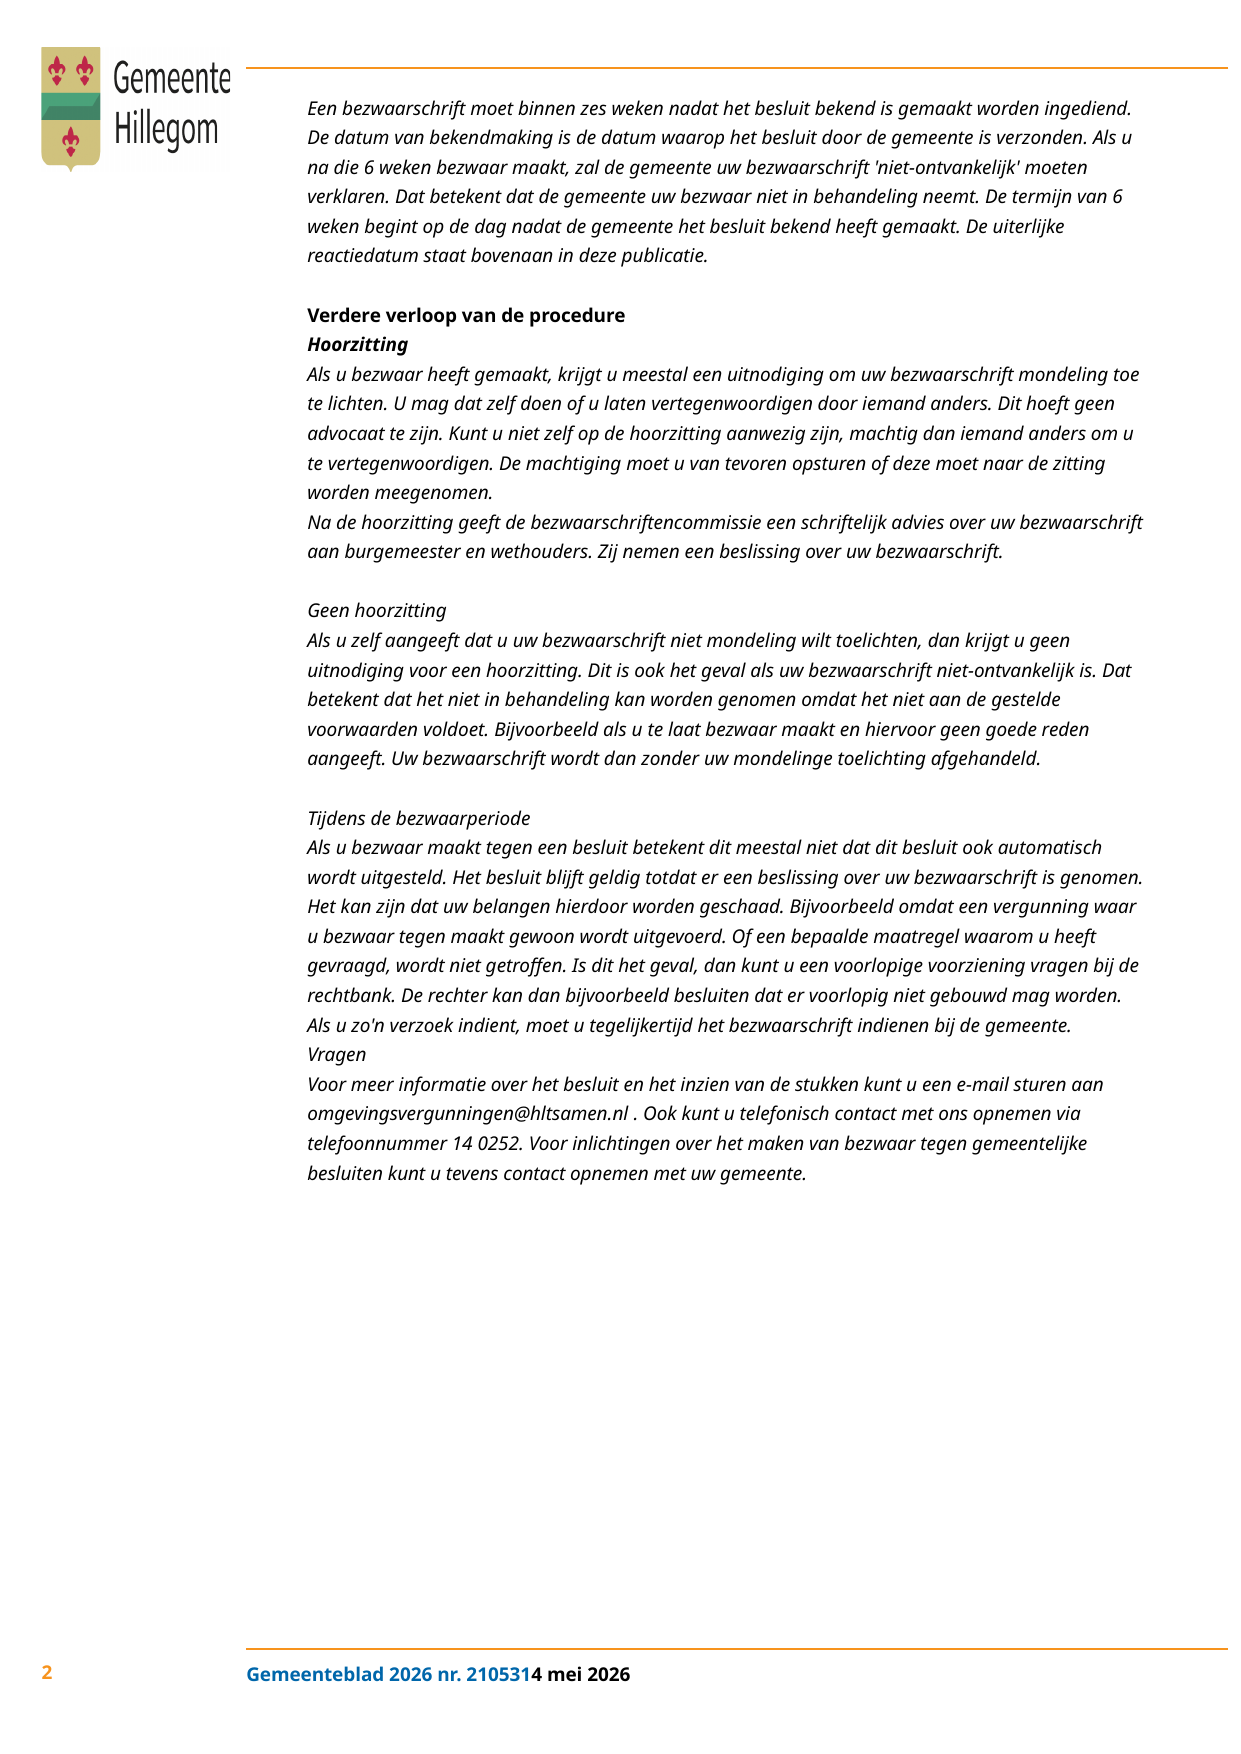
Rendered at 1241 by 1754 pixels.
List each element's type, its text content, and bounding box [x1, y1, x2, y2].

list Een bezwaarschrift moet binnen zes weken nadat het besluit bekend is gemaakt worden ingediend. De datum van bekendmaking is de datum waarop het besluit door de gemeente is verzonden. Als u na die 6 weken bezwaar maakt, zal de gemeente uw bezwaarschrift 'niet-ontvankelijk' moeten verklaren. Dat betekent dat de gemeente uw bezwaar niet in behandeling neemt. De termijn van 6 weken begint op de dag nadat de gemeente het besluit bekend heeft gemaakt. De uiterlijke reactiedatum staat bovenaan in deze publicatie. [248, 95, 1152, 268]
list Na de hoorzitting geeft de bezwaarschriftencommissie een schriftelijk advies over uw bezwaarschrift aan burgemeester en wethouders. Zij nemen een beslissing over uw bezwaarschrift. [248, 509, 1152, 564]
list Voor meer informatie over het besluit en het inzien van de stukken kunt u een e-mail sturen aan omgevingsvergunningen@hltsamen.nl . Ook kunt u telefonisch contact met ons opnemen via telefoonnummer 14 0252. Voor inlichtingen over het maken van bezwaar tegen gemeentelijke besluiten kunt u tevens contact opnemen met uw gemeente. [248, 1071, 1152, 1186]
list Verdere verloop van de procedure [248, 302, 1152, 328]
list Als u bezwaar maakt tegen een besluit betekent dit meestal niet dat dit besluit ook automatisch wordt uitgesteld. Het besluit blijft geldig totdat er een beslissing over uw bezwaarschrift is genomen. Het kan zijn dat uw belangen hierdoor worden geschaad. Bijvoorbeeld omdat een vergunning waar u bezwaar tegen maakt gewoon wordt uitgevoerd. Of een bepaalde maatregel waarom u heeft gevraagd, wordt niet getroffen. Is dit het geval, dan kunt u een voorlopige voorziening vragen bij de rechtbank. De rechter kan dan bijvoorbeeld besluiten dat er voorlopig niet gebouwd mag worden. Als u zo'n verzoek indient, moet u tegelijkertijd het bezwaarschrift indienen bij de gemeente. [248, 834, 1152, 1038]
list Als u zelf aangeeft dat u uw bezwaarschrift niet mondeling wilt toelichten, dan krijgt u geen uitnodiging voor een hoorzitting. Dit is ook het geval als uw bezwaarschrift niet-ontvankelijk is. Dat betekent dat het niet in behandeling kan worden genomen omdat het niet aan de gestelde voorwaarden voldoet. Bijvoorbeeld als u te laat bezwaar maakt en hiervoor geen goede reden aangeeft. Uw bezwaarschrift wordt dan zonder uw mondelinge toelichting afgehandeld. [248, 627, 1152, 771]
list Tijdens de bezwaarperiode [248, 805, 1152, 831]
list Hoorzitting [248, 331, 1152, 357]
list Vragen [248, 1041, 1152, 1067]
picture [41, 47, 231, 172]
list Geen hoorzitting [248, 598, 1152, 623]
list Als u bezwaar heeft gemaakt, krijgt u meestal een uitnodiging om uw bezwaarschrift mondeling toe te lichten. U mag dat zelf doen of u laten vertegenwoordigen door iemand anders. Dit hoeft geen advocaat te zijn. Kunt u niet zelf op de hoorzitting aanwezig zijn, machtig dan iemand anders om u te vertegenwoordigen. De machtiging moet u van tevoren opsturen of deze moet naar de zitting worden meegenomen. [248, 361, 1152, 505]
